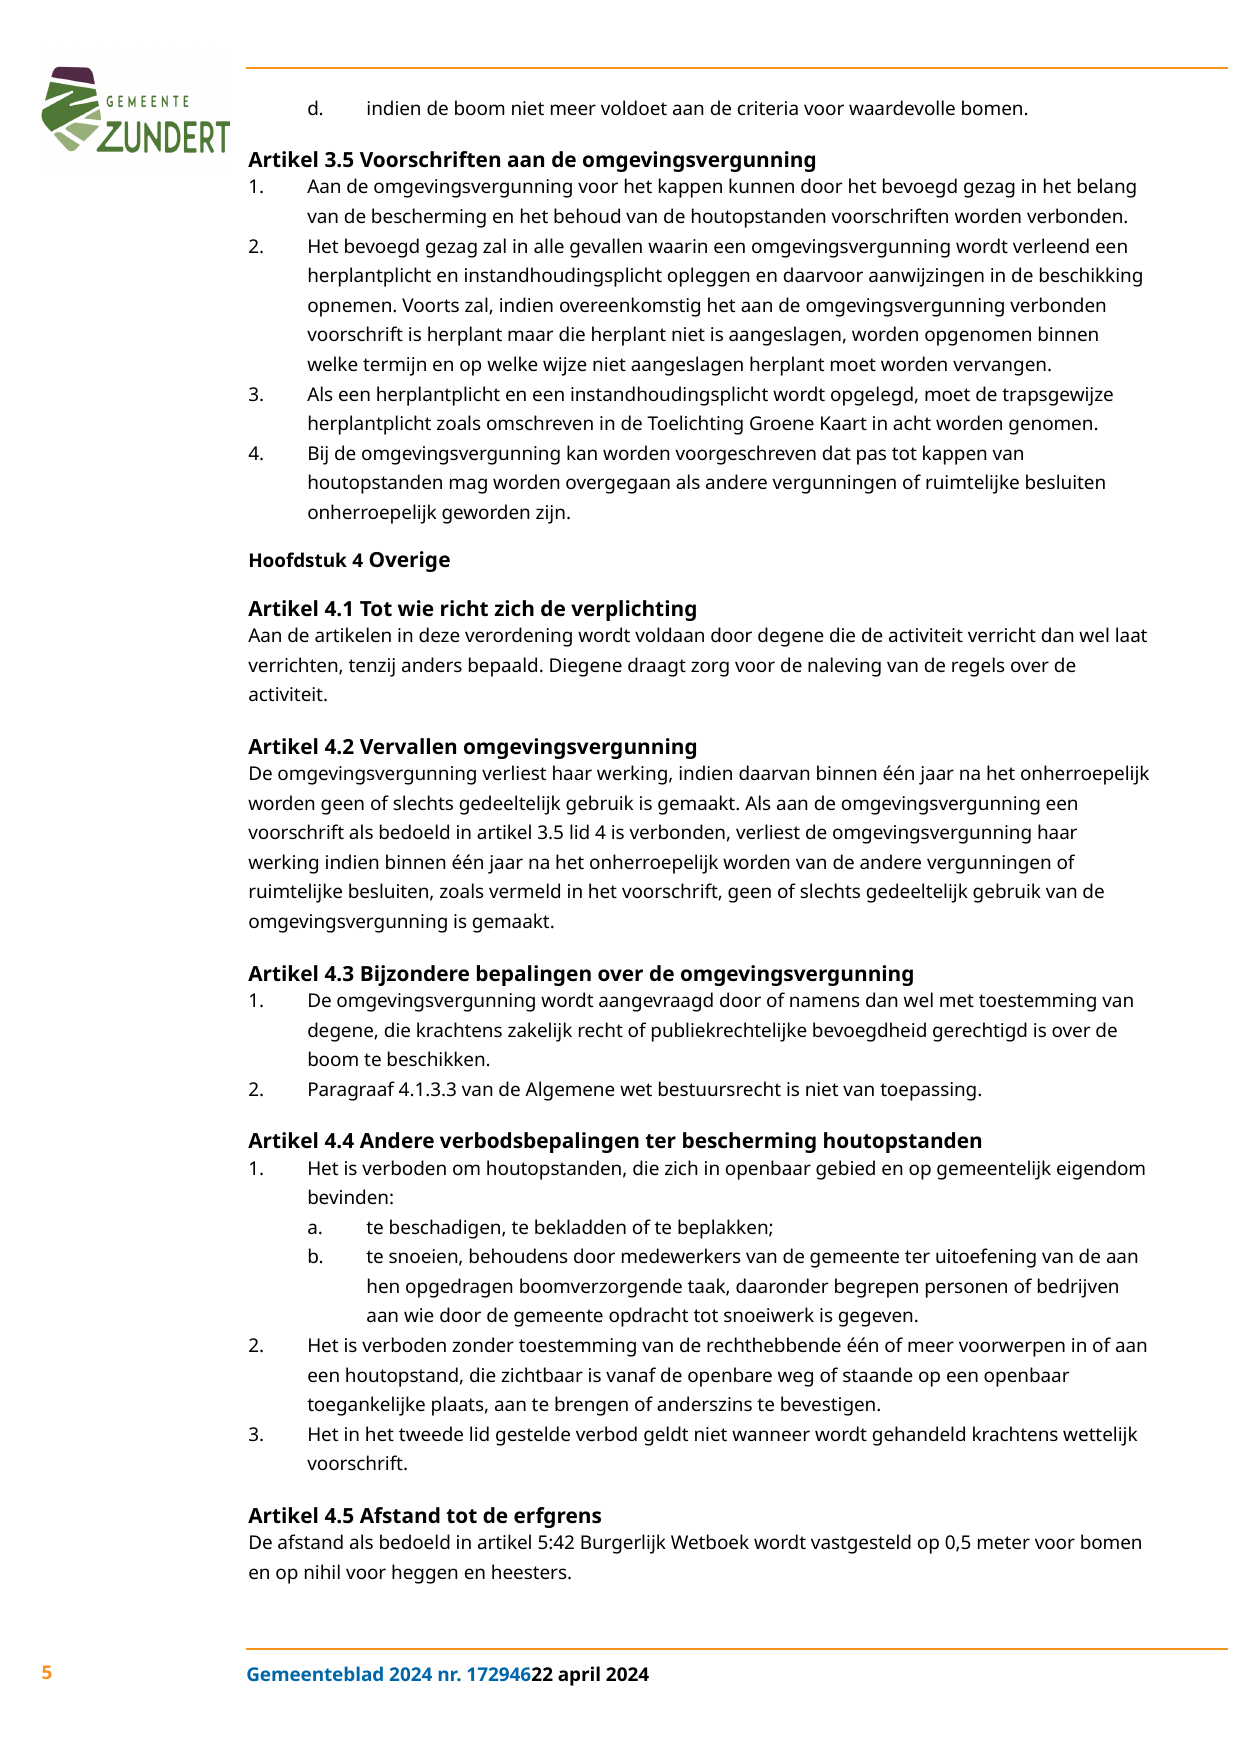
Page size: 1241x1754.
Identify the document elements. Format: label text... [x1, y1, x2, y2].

picture [41, 47, 231, 172]
list Aan de omgevingsvergunning voor het kappen kunnen door het bevoegd gezag in het belang van de bescherming en het behoud van de houtopstanden voorschriften worden verbonden. [248, 174, 1152, 229]
list De omgevingsvergunning wordt aangevraagd door of namens dan wel met toestemming van degene, die krachtens zakelijk recht of publiekrechtelijke bevoegdheid gerechtigd is over de boom te beschikken. [248, 987, 1152, 1072]
text De omgevingsvergunning verliest haar werking, indien daarvan binnen één jaar na het onherroepelijk worden geen of slechts gedeeltelijk gebruik is gemaakt. Als aan de omgevingsvergunning een voorschrift als bedoeld in artikel 3.5 lid 4 is verbonden, verliest de omgevingsvergunning haar werking indien binnen één jaar na het onherroepelijk worden van de andere vergunningen of ruimtelijke besluiten, zoals vermeld in het voorschrift, geen of slechts gedeeltelijk gebruik van de omgevingsvergunning is gemaakt. [248, 760, 1152, 934]
text Aan de artikelen in deze verordening wordt voldaan door degene die de activiteit verricht dan wel laat verrichten, tenzij anders bepaald. Diegene draagt zorg voor de naleving van de regels over de activiteit. [248, 622, 1152, 707]
list Het in het tweede lid gestelde verbod geldt niet wanneer wordt gehandeld krachtens wettelijk voorschrift. [248, 1421, 1152, 1476]
list te beschadigen, te bekladden of te beplakken; [307, 1214, 1152, 1240]
list te snoeien, behoudens door medewerkers van de gemeente ter uitoefening van de aan hen opgedragen boomverzorgende taak, daaronder begrepen personen of bedrijven aan wie door de gemeente opdracht tot snoeiwerk is gegeven. [307, 1243, 1152, 1328]
text Artikel 3.5 Voorschriften aan de omgevingsvergunning [248, 145, 1152, 174]
list Het bevoegd gezag zal in alle gevallen waarin een omgevingsvergunning wordt verleend een herplantplicht en instandhoudingsplicht opleggen en daarvoor aanwijzingen in de beschikking opnemen. Voorts zal, indien overeenkomstig het aan de omgevingsvergunning verbonden voorschrift is herplant maar die herplant niet is aangeslagen, worden opgenomen binnen welke termijn en op welke wijze niet aangeslagen herplant moet worden vervangen. [248, 233, 1152, 377]
text Artikel 4.1 Tot wie richt zich de verplichting [248, 594, 1152, 622]
list Bij de omgevingsvergunning kan worden voorgeschreven dat pas tot kappen van houtopstanden mag worden overgegaan als andere vergunningen of ruimtelijke besluiten onherroepelijk geworden zijn. [248, 440, 1152, 525]
list Het is verboden zonder toestemming van de rechthebbende één of meer voorwerpen in of aan een houtopstand, die zichtbaar is vanaf de openbare weg of staande op een openbaar toegankelijke plaats, aan te brengen of anderszins te bevestigen. [248, 1332, 1152, 1417]
text Artikel 4.3 Bijzondere bepalingen over de omgevingsvergunning [248, 959, 1152, 987]
list Paragraaf 4.1.3.3 van de Algemene wet bestuursrecht is niet van toepassing. [248, 1076, 1152, 1102]
text Artikel 4.5 Afstand tot de erfgrens [248, 1501, 1152, 1529]
text De afstand als bedoeld in artikel 5:42 Burgerlijk Wetboek wordt vastgesteld op 0,5 meter voor bomen en op nihil voor heggen en heesters. [248, 1529, 1152, 1585]
list Als een herplantplicht en een instandhoudingsplicht wordt opgelegd, moet de trapsgewijze herplantplicht zoals omschreven in de Toelichting Groene Kaart in acht worden genomen. [248, 381, 1152, 436]
text Hoofdstuk 4 Overige [248, 545, 1152, 573]
text Artikel 4.2 Vervallen omgevingsvergunning [248, 732, 1152, 760]
text Artikel 4.4 Andere verbodsbepalingen ter bescherming houtopstanden [248, 1126, 1152, 1155]
list Het is verboden om houtopstanden, die zich in openbaar gebied en op gemeentelijk eigendom bevinden: [248, 1155, 1152, 1210]
list indien de boom niet meer voldoet aan de criteria voor waardevolle bomen. [307, 95, 1152, 121]
